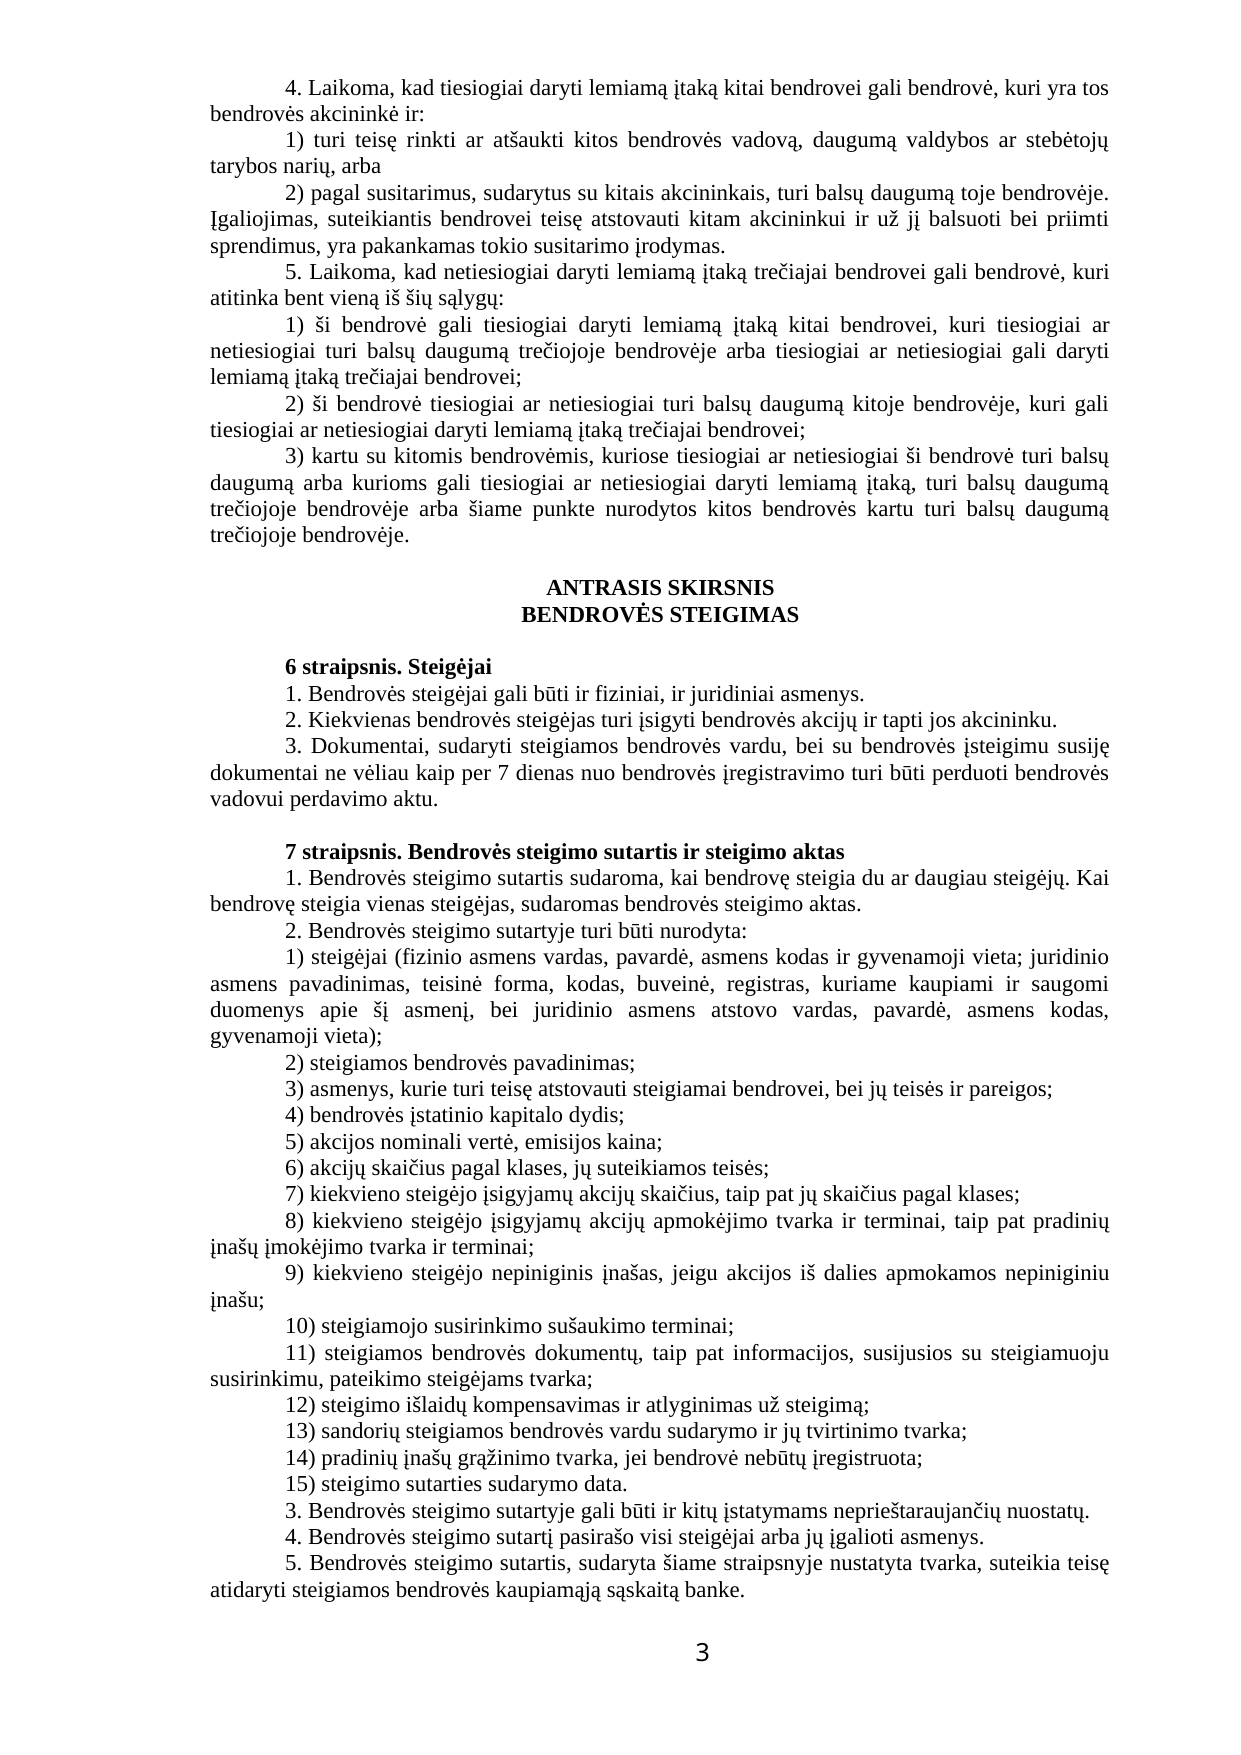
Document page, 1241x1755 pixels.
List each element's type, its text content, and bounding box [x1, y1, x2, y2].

text 4. Bendrovės steigimo sutartį pasirašo visi steigėjai arba jų įgalioti asmenys. [210, 1523, 1111, 1549]
text 7 straipsnis. Bendrovės steigimo sutartis ir steigimo aktas [210, 838, 1111, 864]
text 5) akcijos nominali vertė, emisijos kaina; [210, 1128, 1111, 1154]
text 7) kiekvieno steigėjo įsigyjamų akcijų skaičius, taip pat jų skaičius pagal klases; [210, 1180, 1111, 1207]
text 10) steigiamojo susirinkimo sušaukimo terminai; [210, 1312, 1111, 1338]
text 15) steigimo sutarties sudarymo data. [210, 1470, 1111, 1497]
text 11) steigiamos bendrovės dokumentų, taip pat informacijos, susijusios su steigiamuoju susirinkimu, pateikimo steigėjams tvarka; [210, 1338, 1111, 1391]
text 5. Laikoma, kad netiesiogiai daryti lemiamą įtaką trečiajai bendrovei gali bendrovė, kuri atitinka bent vieną iš šių sąlygų: [210, 258, 1111, 311]
text 14) pradinių įnašų grąžinimo tvarka, jei bendrovė nebūtų įregistruota; [210, 1444, 1111, 1470]
subtitle Antrasis skirsnis [210, 574, 1111, 601]
text 2) ši bendrovė tiesiogiai ar netiesiogiai turi balsų daugumą kitoje bendrovėje, kuri gali tiesiogiai ar netiesiogiai daryti lemiamą įtaką trečiajai bendrovei; [210, 390, 1111, 442]
text 6) akcijų skaičius pagal klases, jų suteikiamos teisės; [210, 1154, 1111, 1180]
text 2. Kiekvienas bendrovės steigėjas turi įsigyti bendrovės akcijų ir tapti jos akcininku. [210, 706, 1111, 732]
text 4. Laikoma, kad tiesiogiai daryti lemiamą įtaką kitai bendrovei gali bendrovė, kuri yra tos bendrovės akcininkė ir: [210, 73, 1111, 126]
subtitle BENDROVĖS STEIGIMAS [210, 601, 1111, 627]
text 2) pagal susitarimus, sudarytus su kitais akcininkais, turi balsų daugumą toje bendrovėje. Įgaliojimas, suteikiantis bendrovei teisę atstovauti kitam akcininkui ir už jį balsuoti bei priimti sprendimus, yra pakankamas tokio susitarimo įrodymas. [210, 179, 1111, 258]
text 1. Bendrovės steigėjai gali būti ir fiziniai, ir juridiniai asmenys. [210, 680, 1111, 706]
text 3) asmenys, kurie turi teisę atstovauti steigiamai bendrovei, bei jų teisės ir pareigos; [210, 1075, 1111, 1101]
text 2) steigiamos bendrovės pavadinimas; [210, 1049, 1111, 1075]
text 13) sandorių steigiamos bendrovės vardu sudarymo ir jų tvirtinimo tvarka; [210, 1418, 1111, 1444]
text 3) kartu su kitomis bendrovėmis, kuriose tiesiogiai ar netiesiogiai ši bendrovė turi balsų daugumą arba kurioms gali tiesiogiai ar netiesiogiai daryti lemiamą įtaką, turi balsų daugumą trečiojoje bendrovėje arba šiame punkte nurodytos kitos bendrovės kartu turi balsų daugumą trečiojoje bendrovėje. [210, 442, 1111, 548]
text 1. Bendrovės steigimo sutartis sudaroma, kai bendrovę steigia du ar daugiau steigėjų. Kai bendrovę steigia vienas steigėjas, sudaromas bendrovės steigimo aktas. [210, 864, 1111, 917]
text 6 straipsnis. Steigėjai [210, 653, 1111, 680]
text 2. Bendrovės steigimo sutartyje turi būti nurodyta: [210, 917, 1111, 943]
text 1) turi teisę rinkti ar atšaukti kitos bendrovės vadovą, daugumą valdybos ar stebėtojų tarybos narių, arba [210, 126, 1111, 179]
text 1) steigėjai (fizinio asmens vardas, pavardė, asmens kodas ir gyvenamoji vieta; juridinio asmens pavadinimas, teisinė forma, kodas, buveinė, registras, kuriame kaupiami ir saugomi duomenys apie šį asmenį, bei juridinio asmens atstovo vardas, pavardė, asmens kodas, gyvenamoji vieta); [210, 943, 1111, 1049]
text 3. Bendrovės steigimo sutartyje gali būti ir kitų įstatymams neprieštaraujančių nuostatų. [210, 1497, 1111, 1523]
text 8) kiekvieno steigėjo įsigyjamų akcijų apmokėjimo tvarka ir terminai, taip pat pradinių įnašų įmokėjimo tvarka ir terminai; [210, 1207, 1111, 1259]
text 1) ši bendrovė gali tiesiogiai daryti lemiamą įtaką kitai bendrovei, kuri tiesiogiai ar netiesiogiai turi balsų daugumą trečiojoje bendrovėje arba tiesiogiai ar netiesiogiai gali daryti lemiamą įtaką trečiajai bendrovei; [210, 311, 1111, 390]
text 5. Bendrovės steigimo sutartis, sudaryta šiame straipsnyje nustatyta tvarka, suteikia teisę atidaryti steigiamos bendrovės kaupiamąją sąskaitą banke. [210, 1549, 1111, 1602]
text 3. Dokumentai, sudaryti steigiamos bendrovės vardu, bei su bendrovės įsteigimu susiję dokumentai ne vėliau kaip per 7 dienas nuo bendrovės įregistravimo turi būti perduoti bendrovės vadovui perdavimo aktu. [210, 732, 1111, 811]
text 9) kiekvieno steigėjo nepiniginis įnašas, jeigu akcijos iš dalies apmokamos nepiniginiu įnašu; [210, 1259, 1111, 1312]
text 4) bendrovės įstatinio kapitalo dydis; [210, 1101, 1111, 1128]
text 12) steigimo išlaidų kompensavimas ir atlyginimas už steigimą; [210, 1391, 1111, 1418]
